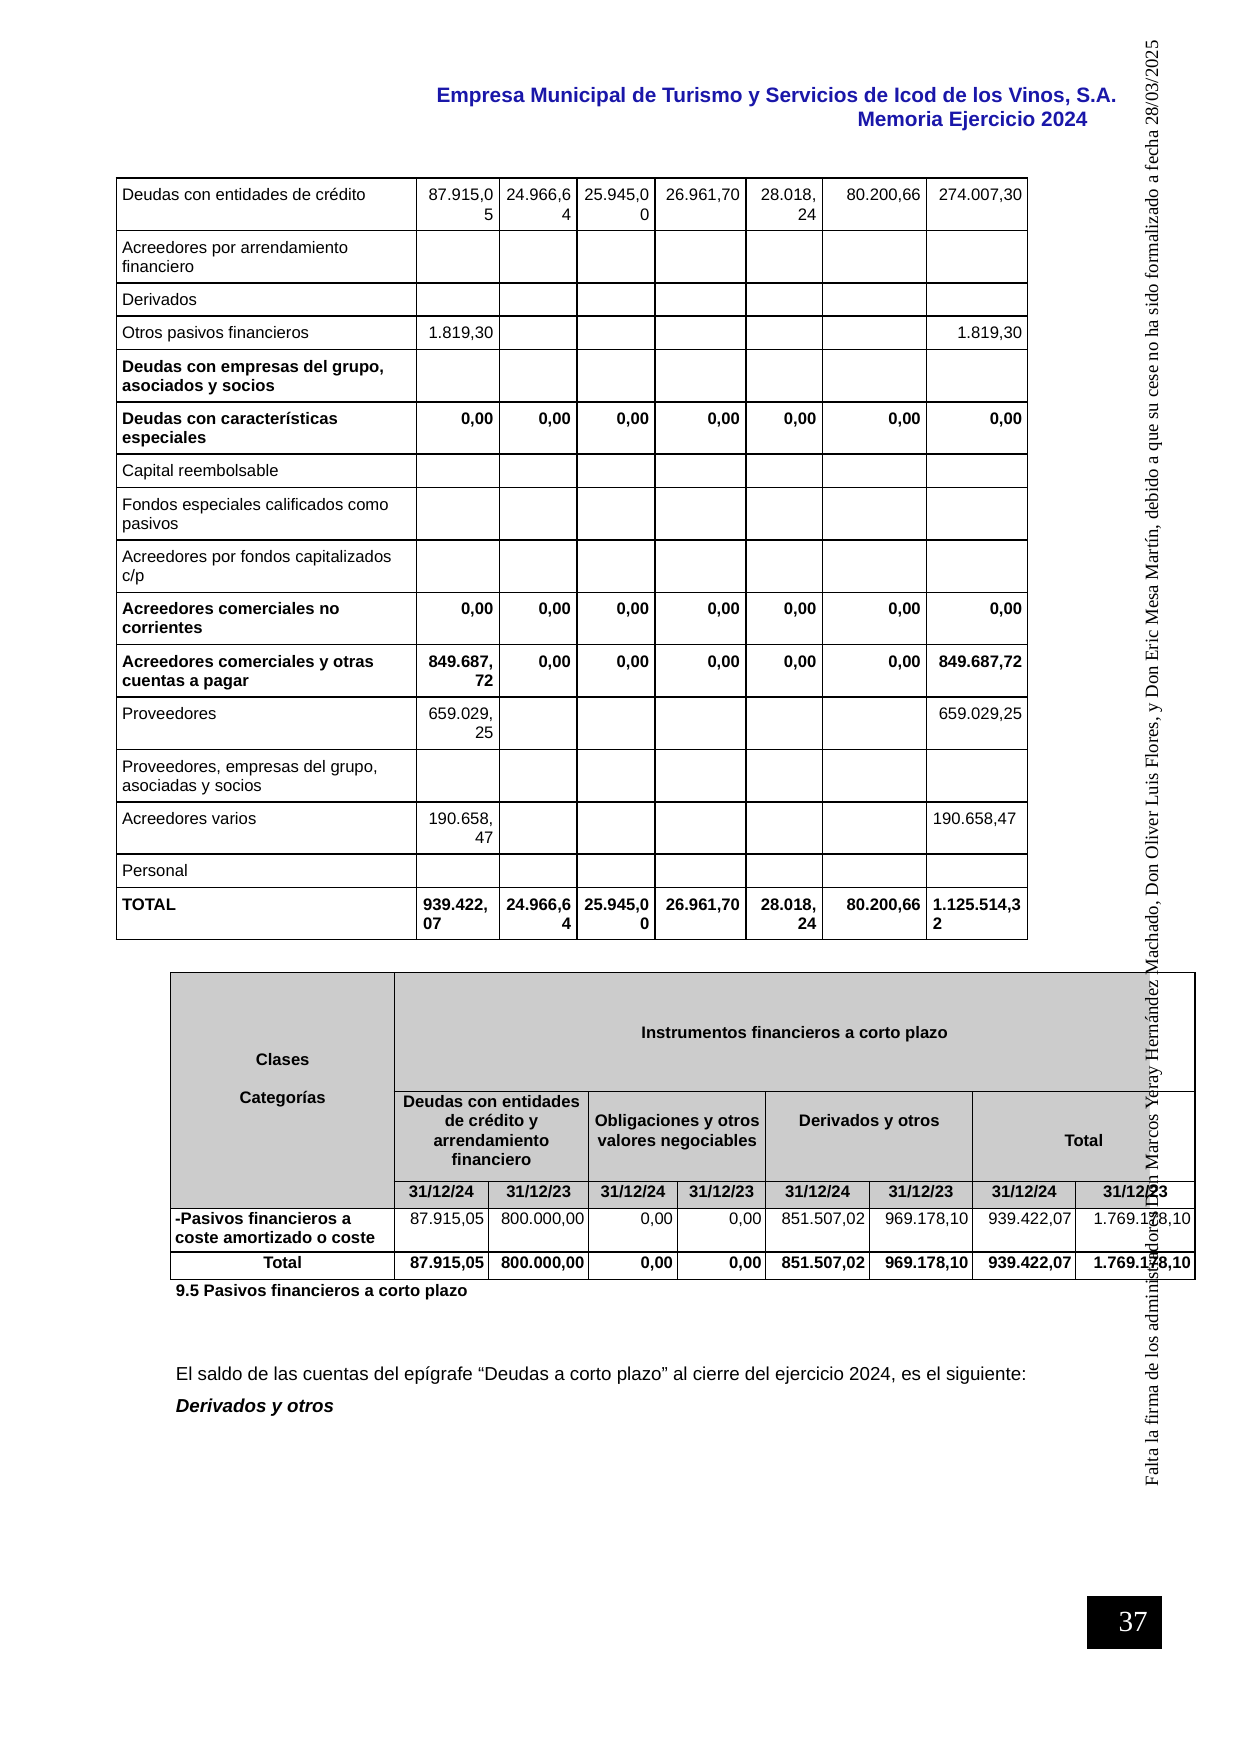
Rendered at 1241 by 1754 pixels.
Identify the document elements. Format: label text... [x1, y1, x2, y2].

table_cell [500, 750, 576, 801]
text El saldo de las cuentas del epígrafe “Deudas a corto plazo” al cierre del ejercicio 2024, es el siguiente: [176, 1363, 1087, 1384]
table_cell 31/12/23 [489, 1182, 588, 1208]
table_cell 31/12/24 [589, 1182, 677, 1208]
table_cell [500, 350, 576, 401]
table_cell [578, 317, 654, 348]
table_cell 0,00 [656, 593, 745, 644]
table_cell 24.966,64 [500, 179, 576, 230]
table_cell 1.769.178,10 [1076, 1253, 1149, 1279]
table_cell [747, 855, 822, 887]
table_cell 0,00 [578, 593, 654, 644]
table_cell [578, 698, 654, 748]
table_cell TOTAL [117, 888, 416, 939]
table_cell [578, 803, 654, 853]
table_cell 939.422,07 [973, 1209, 1075, 1251]
table_cell [500, 231, 576, 282]
table_cell 0,00 [417, 593, 499, 644]
table_cell Personal [117, 855, 416, 887]
table_cell 659.029,25 [417, 698, 499, 748]
table_cell [927, 750, 1027, 801]
table_cell Deudas con entidades de crédito y arrendamiento financiero [395, 1092, 588, 1181]
table_cell 849.687,72 [927, 645, 1027, 696]
table_cell Proveedores [117, 698, 416, 748]
table_cell 31/12/23 [1076, 1182, 1149, 1208]
table_cell 0,00 [927, 403, 1027, 453]
table_cell 800.000,00 [489, 1209, 588, 1251]
table_cell Acreedores comerciales no corrientes [117, 593, 416, 644]
table_cell 0,00 [678, 1253, 765, 1279]
table_cell [823, 284, 926, 315]
table_cell Derivados [117, 284, 416, 315]
table_cell 0,00 [656, 403, 745, 453]
table_cell Acreedores por arrendamiento financiero [117, 231, 416, 282]
table_cell [823, 698, 926, 748]
table_cell [417, 455, 499, 487]
table_cell [927, 541, 1027, 591]
table_cell Total [973, 1092, 1149, 1181]
table_cell 0,00 [678, 1209, 765, 1251]
table_cell 31/12/24 [766, 1182, 869, 1208]
table_cell [500, 455, 576, 487]
table_cell 31/12/24 [395, 1182, 488, 1208]
table_cell [747, 750, 822, 801]
table_cell -Pasivos financieros a coste amortizado o coste [171, 1209, 394, 1251]
table_cell Capital reembolsable [117, 455, 416, 487]
table_cell 0,00 [500, 645, 576, 696]
table_cell 0,00 [500, 403, 576, 453]
table_cell 1.819,30 [417, 317, 499, 348]
table_cell [500, 855, 576, 887]
table_cell 80.200,66 [823, 179, 926, 230]
table_cell [927, 455, 1027, 487]
table_cell [656, 855, 745, 887]
table_cell 849.687,72 [417, 645, 499, 696]
table_cell Fondos especiales calificados como pasivos [117, 488, 416, 539]
table_cell [927, 855, 1027, 887]
table_cell 0,00 [747, 593, 822, 644]
table_cell 31/12/23 [870, 1182, 972, 1208]
table_header Instrumentos financieros a corto plazo [395, 973, 1149, 1091]
table_cell [747, 541, 822, 591]
table_cell [578, 350, 654, 401]
table_cell 1.769.178,10 [1076, 1209, 1149, 1251]
table_cell [656, 750, 745, 801]
table_cell [927, 231, 1027, 282]
table_cell [500, 317, 576, 348]
table_cell 0,00 [747, 403, 822, 453]
table_cell [747, 488, 822, 539]
table_cell 28.018,24 [747, 888, 822, 939]
table_cell [417, 488, 499, 539]
table_cell [417, 855, 499, 887]
table_cell 0,00 [747, 645, 822, 696]
table_cell Deudas con características especiales [117, 403, 416, 453]
table_cell 1.125.514,32 [927, 888, 1027, 939]
table_cell 80.200,66 [823, 888, 926, 939]
table_cell [747, 350, 822, 401]
table_cell 0,00 [656, 645, 745, 696]
table_cell 939.422,07 [973, 1253, 1075, 1279]
table_cell Deudas con empresas del grupo, asociados y socios [117, 350, 416, 401]
table_cell 0,00 [578, 645, 654, 696]
table_cell [500, 541, 576, 591]
table_cell [578, 855, 654, 887]
table_cell [656, 455, 745, 487]
table_cell 274.007,30 [927, 179, 1027, 230]
table_cell [927, 350, 1027, 401]
table_cell 25.945,00 [578, 888, 654, 939]
table_cell 87.915,05 [395, 1209, 488, 1251]
table_cell Acreedores varios [117, 803, 416, 853]
table_cell Acreedores por fondos capitalizados c/p [117, 541, 416, 591]
table_cell 28.018,24 [747, 179, 822, 230]
table_cell [578, 541, 654, 591]
table_cell [747, 803, 822, 853]
table_cell Derivados y otros [766, 1092, 972, 1181]
table_cell [823, 541, 926, 591]
table_cell [500, 803, 576, 853]
table_cell 87.915,05 [395, 1253, 488, 1279]
table_cell Otros pasivos financieros [117, 317, 416, 348]
table_cell Deudas con entidades de crédito [117, 179, 416, 230]
table_cell [656, 488, 745, 539]
table_cell 800.000,00 [489, 1253, 588, 1279]
table_cell [578, 231, 654, 282]
table_cell 0,00 [927, 593, 1027, 644]
table_cell 31/12/24 [973, 1182, 1075, 1208]
table_cell [656, 541, 745, 591]
table_cell 0,00 [823, 645, 926, 696]
table_cell [823, 750, 926, 801]
table_cell 0,00 [417, 403, 499, 453]
table_cell Proveedores, empresas del grupo, asociadas y socios [117, 750, 416, 801]
table_cell [578, 750, 654, 801]
table_cell 26.961,70 [656, 179, 745, 230]
table_cell 31/12/23 [678, 1182, 765, 1208]
table_cell 25.945,00 [578, 179, 654, 230]
table_cell 0,00 [823, 403, 926, 453]
table_cell [578, 284, 654, 315]
table_cell [656, 317, 745, 348]
table_cell [747, 455, 822, 487]
table_cell 190.658,47 [927, 803, 1027, 853]
table_cell Obligaciones y otros valores negociables [589, 1092, 765, 1181]
table_cell [578, 455, 654, 487]
table_cell 26.961,70 [656, 888, 745, 939]
table_cell [500, 488, 576, 539]
table_cell 190.658,47 [417, 803, 499, 853]
table_cell 851.507,02 [766, 1253, 869, 1279]
table_cell [417, 541, 499, 591]
table_cell [927, 488, 1027, 539]
table_cell 0,00 [589, 1209, 677, 1251]
table_cell 0,00 [578, 403, 654, 453]
table_cell [656, 803, 745, 853]
table_cell 969.178,10 [870, 1253, 972, 1279]
table_cell [747, 284, 822, 315]
text Derivados y otros [176, 1395, 1087, 1417]
table_cell [823, 455, 926, 487]
table_cell 851.507,02 [766, 1209, 869, 1251]
table_cell Acreedores comerciales y otras cuentas a pagar [117, 645, 416, 696]
table_cell 969.178,10 [870, 1209, 972, 1251]
table_cell 0,00 [823, 593, 926, 644]
text 9.5 Pasivos financieros a corto plazo [176, 1280, 1087, 1299]
table_cell [823, 231, 926, 282]
table_cell [823, 488, 926, 539]
table_cell [500, 698, 576, 748]
table_cell [500, 284, 576, 315]
table_cell [417, 284, 499, 315]
table_cell [747, 698, 822, 748]
table_cell [656, 698, 745, 748]
table_cell 0,00 [589, 1253, 677, 1279]
table_cell [417, 350, 499, 401]
table_cell [823, 803, 926, 853]
table_cell [823, 855, 926, 887]
table_cell [417, 231, 499, 282]
table_cell [656, 231, 745, 282]
table_cell 0,00 [500, 593, 576, 644]
table_cell 24.966,64 [500, 888, 576, 939]
table_cell [823, 350, 926, 401]
table_cell Total [171, 1253, 394, 1279]
table_cell [927, 284, 1027, 315]
table_cell [656, 284, 745, 315]
table_cell 87.915,05 [417, 179, 499, 230]
table_cell [823, 317, 926, 348]
table_cell [747, 231, 822, 282]
table_cell 659.029,25 [927, 698, 1027, 748]
table_cell [578, 488, 654, 539]
table_cell [656, 350, 745, 401]
table_cell [747, 317, 822, 348]
table_cell 939.422,07 [417, 888, 499, 939]
table_cell [417, 750, 499, 801]
table_cell 1.819,30 [927, 317, 1027, 348]
table_header Clases Categorías [171, 973, 394, 1208]
